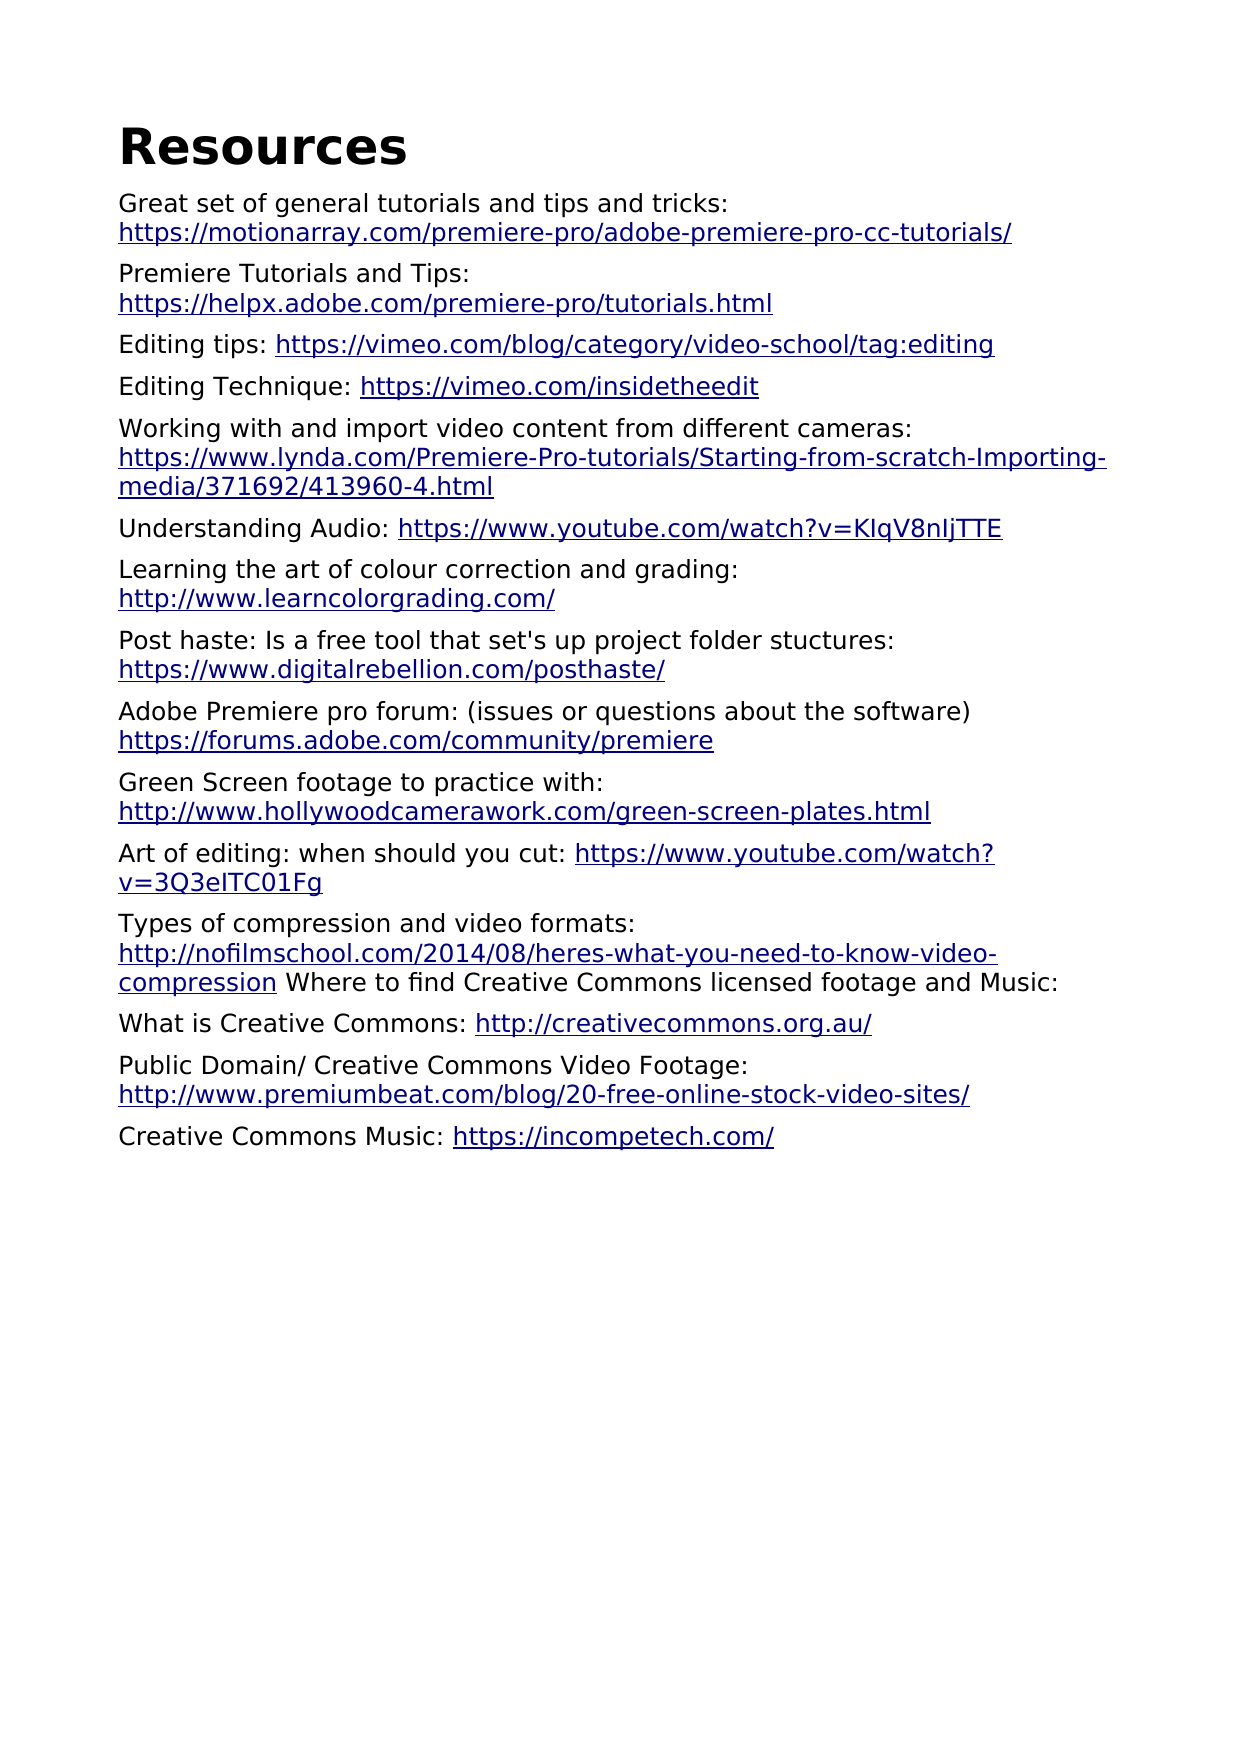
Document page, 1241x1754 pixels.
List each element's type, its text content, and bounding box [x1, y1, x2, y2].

text Art of editing: when should you cut: https://www.youtube.com/watch?v=3Q3eITC01Fg [118, 839, 1122, 897]
text Understanding Audio: https://www.youtube.com/watch?v=KIqV8nIjTTE [118, 514, 1122, 543]
text Great set of general tutorials and tips and tricks: https://motionarray.com/premiere-pro/adobe-premiere-pro-cc-tutorials/ [118, 189, 1122, 247]
text Editing Technique: https://vimeo.com/insidetheedit [118, 372, 1122, 401]
text Adobe Premiere pro forum: (issues or questions about the software) https://forums.adobe.com/community/premiere [118, 697, 1122, 756]
text What is Creative Commons: http://creativecommons.org.au/ [118, 1010, 1122, 1039]
text Public Domain/ Creative Commons Video Footage: http://www.premiumbeat.com/blog/20-free-online-stock-video-sites/ [118, 1051, 1122, 1110]
text Learning the art of colour correction and grading: http://www.learncolorgrading.com/ [118, 556, 1122, 614]
text Working with and import video content from different cameras: https://www.lynda.com/Premiere-Pro-tutorials/Starting-from-scratch-Importing-media/371692/413960-4.html [118, 414, 1122, 501]
text Creative Commons Music: https://incompetech.com/ [118, 1122, 1122, 1151]
text Types of compression and video formats: http://nofilmschool.com/2014/08/heres-what-you-need-to-know-video-compression Where to find Creative Commons licensed footage and Music: [118, 910, 1122, 997]
text Editing tips: https://vimeo.com/blog/category/video-school/tag:editing [118, 331, 1122, 360]
text Post haste: Is a free tool that set's up project folder stuctures: https://www.digitalrebellion.com/posthaste/ [118, 626, 1122, 685]
text Premiere Tutorials and Tips: https://helpx.adobe.com/premiere-pro/tutorials.html [118, 260, 1122, 318]
subtitle Resources [118, 118, 1122, 176]
text Green Screen footage to practice with: http://www.hollywoodcamerawork.com/green-screen-plates.html [118, 768, 1122, 826]
